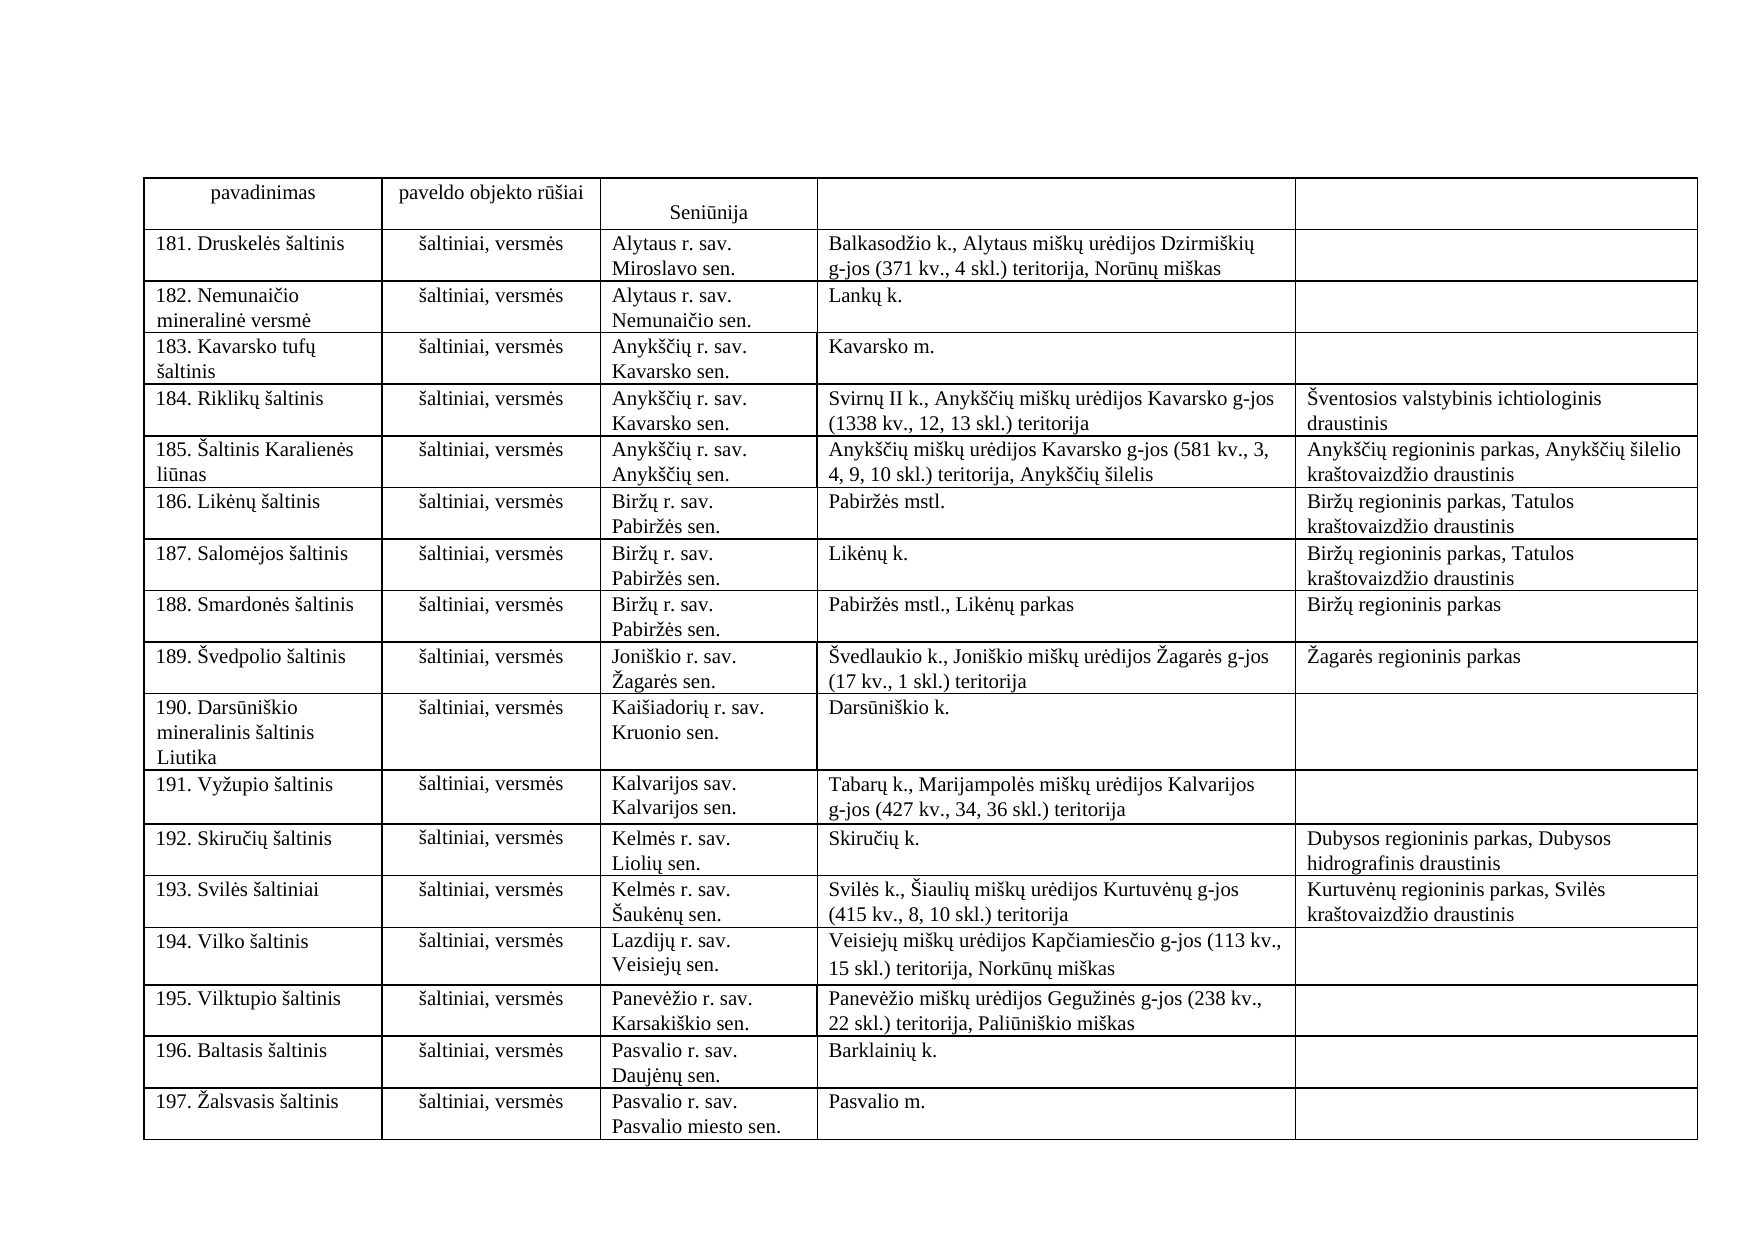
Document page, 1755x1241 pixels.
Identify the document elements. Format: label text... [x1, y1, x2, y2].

table_cell Biržų r. sav. Pabiržės sen. [601, 540, 817, 589]
table_cell šaltiniai, versmės [383, 643, 600, 693]
table_cell 196. Baltasis šaltinis [145, 1037, 381, 1087]
table_cell 194. Vilko šaltinis [145, 928, 381, 984]
table_cell Lazdijų r. sav. Veisiejų sen. [601, 928, 817, 984]
table_cell Pabiržės mstl. [818, 488, 1295, 538]
table_cell Biržų regioninis parkas, Tatulos kraštovaizdžio draustinis [1296, 540, 1697, 589]
table_cell Alytaus r. sav. Miroslavo sen. [601, 230, 817, 280]
table_cell Pasvalio r. sav. Daujėnų sen. [601, 1037, 817, 1087]
table_cell Panevėžio miškų urėdijos Gegužinės g-jos (238 kv., 22 skl.) teritorija, Paliūniškio miškas [818, 986, 1295, 1035]
table_cell Joniškio r. sav. Žagarės sen. [601, 643, 816, 693]
table_cell 182. Nemunaičio mineralinė versmė [145, 282, 381, 332]
table_cell 189. Švedpolio šaltinis [145, 643, 381, 693]
table_cell [1296, 1089, 1697, 1138]
table_header pavadinimas [145, 179, 381, 229]
table_cell Anykščių r. sav. Kavarsko sen. [601, 385, 816, 435]
table_cell šaltiniai, versmės [383, 282, 600, 332]
table_cell Anykščių r. sav. Kavarsko sen. [601, 333, 816, 383]
table_cell [1296, 1037, 1697, 1087]
table_cell šaltiniai, versmės [383, 488, 600, 538]
table_cell 184. Riklikų šaltinis [145, 385, 381, 435]
table_cell 192. Skiručių šaltinis [145, 825, 381, 875]
table_cell Anykščių r. sav. Anykščių sen. [601, 437, 816, 486]
table_cell 181. Druskelės šaltinis [145, 230, 381, 280]
table_cell 193. Svilės šaltiniai [145, 876, 381, 926]
table_cell šaltiniai, versmės [383, 1037, 600, 1087]
table_cell Anykščių regioninis parkas, Anykščių šilelio kraštovaizdžio draustinis [1296, 437, 1697, 486]
table_cell Kalvarijos sav. Kalvarijos sen. [601, 771, 817, 823]
table_cell [1296, 928, 1697, 984]
table_cell Biržų r. sav. Pabiržės sen. [601, 591, 817, 641]
table_cell šaltiniai, versmės [383, 333, 600, 383]
table_cell Dubysos regioninis parkas, Dubysos hidrografinis draustinis [1296, 825, 1697, 875]
table_cell [1296, 230, 1697, 280]
table_cell Likėnų k. [818, 540, 1295, 589]
table_header paveldo objekto rūšiai [383, 179, 600, 229]
table_cell šaltiniai, versmės [383, 876, 600, 926]
table_cell Kaišiadorių r. sav. Kruonio sen. [601, 694, 816, 769]
table_cell 195. Vilktupio šaltinis [145, 986, 381, 1035]
table_cell šaltiniai, versmės [383, 1089, 600, 1138]
table_cell Balkasodžio k., Alytaus miškų urėdijos Dzirmiškių g-jos (371 kv., 4 skl.) teritorija, Norūnų miškas [818, 230, 1295, 280]
table_cell [1296, 694, 1697, 769]
table_cell Darsūniškio k. [818, 694, 1295, 769]
table_cell šaltiniai, versmės [383, 771, 600, 823]
table_cell Pasvalio m. [818, 1089, 1295, 1138]
table_cell 187. Salomėjos šaltinis [145, 540, 381, 589]
table_cell Panevėžio r. sav. Karsakiškio sen. [601, 986, 816, 1035]
table_cell šaltiniai, versmės [383, 385, 600, 435]
table_cell Biržų r. sav. Pabiržės sen. [601, 488, 817, 538]
table_cell [1296, 771, 1697, 823]
table_cell 197. Žalsvasis šaltinis [145, 1089, 381, 1138]
table_cell Kelmės r. sav. Šaukėnų sen. [601, 876, 817, 926]
table_cell šaltiniai, versmės [383, 540, 600, 589]
table_cell 188. Smardonės šaltinis [145, 591, 381, 641]
table_header [1296, 179, 1697, 229]
table_cell Švedlaukio k., Joniškio miškų urėdijos Žagarės g-jos (17 kv., 1 skl.) teritorija [818, 643, 1295, 693]
table_cell šaltiniai, versmės [383, 694, 600, 769]
table_cell 185. Šaltinis Karalienės liūnas [145, 437, 381, 486]
table_cell Svilės k., Šiaulių miškų urėdijos Kurtuvėnų g-jos (415 kv., 8, 10 skl.) teritorija [818, 876, 1295, 926]
table_cell 190. Darsūniškio mineralinis šaltinis Liutika [145, 694, 381, 769]
table_cell Anykščių miškų urėdijos Kavarsko g-jos (581 kv., 3, 4, 9, 10 skl.) teritorija, Anykščių šilelis [818, 437, 1295, 486]
table_cell Pasvalio r. sav. Pasvalio miesto sen. [601, 1089, 817, 1138]
table_cell 183. Kavarsko tufų šaltinis [145, 333, 381, 383]
table_cell Kurtuvėnų regioninis parkas, Svilės kraštovaizdžio draustinis [1296, 876, 1697, 926]
table_cell Lankų k. [818, 282, 1295, 332]
table_cell Žagarės regioninis parkas [1296, 643, 1697, 693]
table_cell Kelmės r. sav. Liolių sen. [601, 825, 817, 875]
table_cell Svirnų II k., Anykščių miškų urėdijos Kavarsko g-jos (1338 kv., 12, 13 skl.) teritorija [818, 385, 1295, 435]
table_cell 191. Vyžupio šaltinis [145, 771, 381, 823]
table_cell Pabiržės mstl., Likėnų parkas [818, 591, 1295, 641]
table_cell šaltiniai, versmės [383, 986, 600, 1035]
table_cell šaltiniai, versmės [383, 230, 600, 280]
table_cell Biržų regioninis parkas [1296, 591, 1697, 641]
table_cell šaltiniai, versmės [383, 591, 600, 641]
table_cell Skiručių k. [818, 825, 1295, 875]
table_cell [1296, 333, 1697, 383]
table_cell Veisiejų miškų urėdijos Kapčiamiesčio g-jos (113 kv., 15 skl.) teritorija, Norkūnų miškas [818, 928, 1295, 984]
table_header [818, 179, 1295, 229]
table_cell Alytaus r. sav. Nemunaičio sen. [601, 282, 817, 332]
table_cell Tabarų k., Marijampolės miškų urėdijos Kalvarijos g-jos (427 kv., 34, 36 skl.) teritorija [818, 771, 1295, 823]
table_cell 186. Likėnų šaltinis [145, 488, 381, 538]
table_cell Biržų regioninis parkas, Tatulos kraštovaizdžio draustinis [1296, 488, 1697, 538]
table_cell Barklainių k. [818, 1037, 1295, 1087]
table_cell Šventosios valstybinis ichtiologinis draustinis [1296, 385, 1697, 435]
table_cell Kavarsko m. [818, 333, 1295, 383]
table_cell šaltiniai, versmės [383, 825, 600, 875]
table_cell [1296, 282, 1697, 332]
table_cell šaltiniai, versmės [383, 437, 600, 486]
table_cell [1296, 986, 1697, 1035]
table_header Seniūnija [601, 179, 817, 229]
table_cell šaltiniai, versmės [383, 928, 600, 984]
